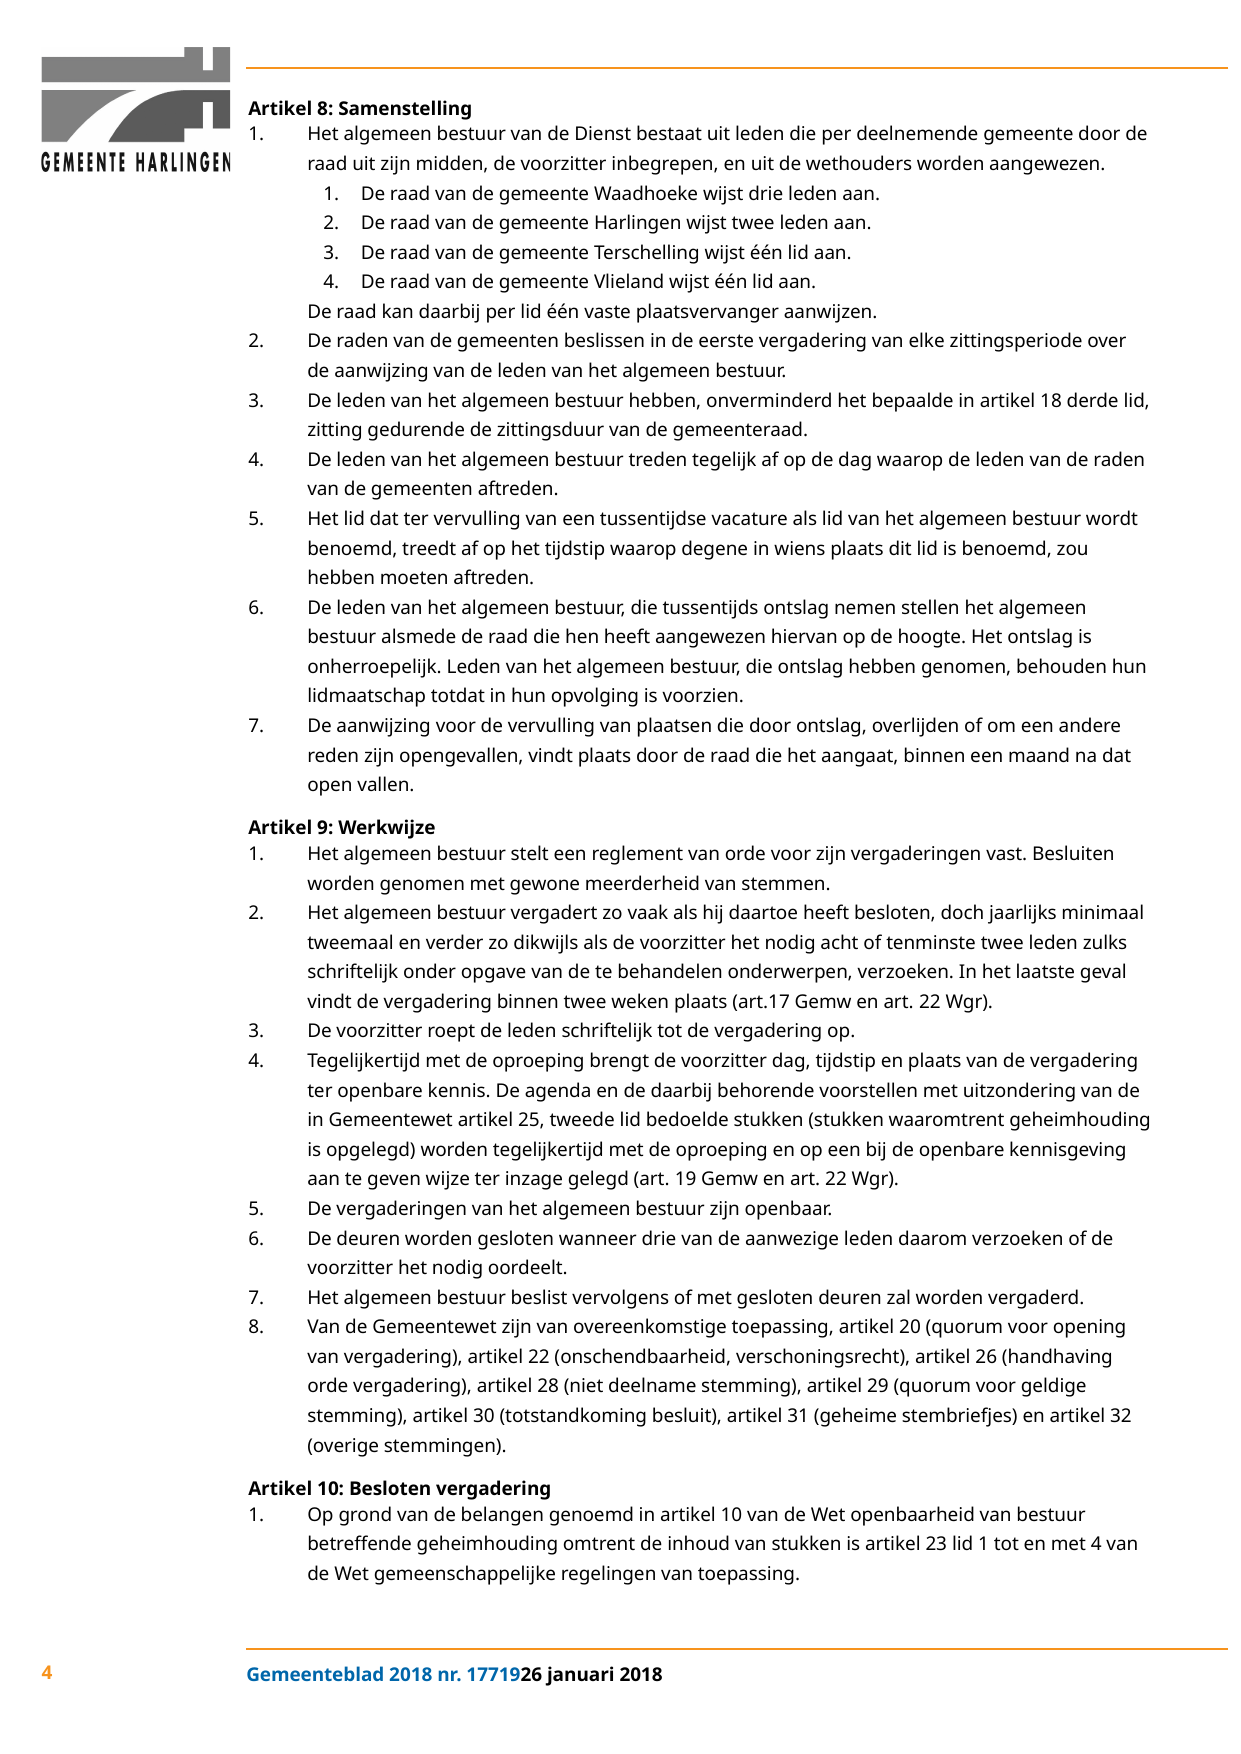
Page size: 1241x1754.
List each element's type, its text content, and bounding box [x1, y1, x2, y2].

list Het algemeen bestuur van de Dienst bestaat uit leden die per deelnemende gemeente door de raad uit zijn midden, de voorzitter inbegrepen, en uit de wethouders worden aangewezen. [248, 121, 1152, 176]
list De raad van de gemeente Terschelling wijst één lid aan. [323, 239, 1152, 264]
list Het algemeen bestuur vergadert zo vaak als hij daartoe heeft besloten, doch jaarlijks minimaal tweemaal en verder zo dikwijls als de voorzitter het nodig acht of tenminste twee leden zulks schriftelijk onder opgave van de te behandelen onderwerpen, verzoeken. In het laatste geval vindt de vergadering binnen twee weken plaats (art.17 Gemw en art. 22 Wgr). [248, 899, 1152, 1014]
list De raad van de gemeente Waadhoeke wijst drie leden aan. [323, 180, 1152, 205]
list De leden van het algemeen bestuur, die tussentijds ontslag nemen stellen het algemeen bestuur alsmede de raad die hen heeft aangewezen hiervan op de hoogte. Het ontslag is onherroepelijk. Leden van het algemeen bestuur, die ontslag hebben genomen, behouden hun lidmaatschap totdat in hun opvolging is voorzien. [248, 594, 1152, 708]
list De leden van het algemeen bestuur hebben, onverminderd het bepaalde in artikel 18 derde lid, zitting gedurende de zittingsduur van de gemeenteraad. [248, 387, 1152, 442]
list Het algemeen bestuur beslist vervolgens of met gesloten deuren zal worden vergaderd. [248, 1284, 1152, 1310]
list De raad kan daarbij per lid één vaste plaatsvervanger aanwijzen. [248, 298, 1152, 324]
list De vergaderingen van het algemeen bestuur zijn openbaar. [248, 1195, 1152, 1221]
list De deuren worden gesloten wanneer drie van de aanwezige leden daarom verzoeken of de voorzitter het nodig oordeelt. [248, 1225, 1152, 1280]
list De aanwijzing voor de vervulling van plaatsen die door ontslag, overlijden of om een andere reden zijn opengevallen, vindt plaats door de raad die het aangaat, binnen een maand na dat open vallen. [248, 712, 1152, 797]
list De voorzitter roept de leden schriftelijk tot de vergadering op. [248, 1018, 1152, 1043]
list Het lid dat ter vervulling van een tussentijdse vacature als lid van het algemeen bestuur wordt benoemd, treedt af op het tijdstip waarop degene in wiens plaats dit lid is benoemd, zou hebben moeten aftreden. [248, 505, 1152, 590]
list De leden van het algemeen bestuur treden tegelijk af op de dag waarop de leden van de raden van de gemeenten aftreden. [248, 446, 1152, 501]
list De raad van de gemeente Harlingen wijst twee leden aan. [323, 209, 1152, 235]
list Het algemeen bestuur stelt een reglement van orde voor zijn vergaderingen vast. Besluiten worden genomen met gewone meerderheid van stemmen. [248, 840, 1152, 896]
list Op grond van de belangen genoemd in artikel 10 van de Wet openbaarheid van bestuur betreffende geheimhouding omtrent de inhoud van stukken is artikel 23 lid 1 tot en met 4 van de Wet gemeenschappelijke regelingen van toepassing. [248, 1501, 1152, 1586]
list De raden van de gemeenten beslissen in de eerste vergadering van elke zittingsperiode over de aanwijzing van de leden van het algemeen bestuur. [248, 328, 1152, 383]
picture [41, 47, 231, 172]
text Artikel 10: Besloten vergadering [248, 1475, 1152, 1501]
list Van de Gemeentewet zijn van overeenkomstige toepassing, artikel 20 (quorum voor opening van vergadering), artikel 22 (onschendbaarheid, verschoningsrecht), artikel 26 (handhaving orde vergadering), artikel 28 (niet deelname stemming), artikel 29 (quorum voor geldige stemming), artikel 30 (totstandkoming besluit), artikel 31 (geheime stembriefjes) en artikel 32 (overige stemmingen). [248, 1313, 1152, 1458]
list Tegelijkertijd met de oproeping brengt de voorzitter dag, tijdstip en plaats van de vergadering ter openbare kennis. De agenda en de daarbij behorende voorstellen met uitzondering van de in Gemeentewet artikel 25, tweede lid bedoelde stukken (stukken waaromtrent geheimhouding is opgelegd) worden tegelijkertijd met de oproeping en op een bij de openbare kennisgeving aan te geven wijze ter inzage gelegd (art. 19 Gemw en art. 22 Wgr). [248, 1047, 1152, 1191]
list De raad van de gemeente Vlieland wijst één lid aan. [323, 268, 1152, 294]
text Artikel 8: Samenstelling [248, 95, 1152, 121]
text Artikel 9: Werkwijze [248, 814, 1152, 840]
